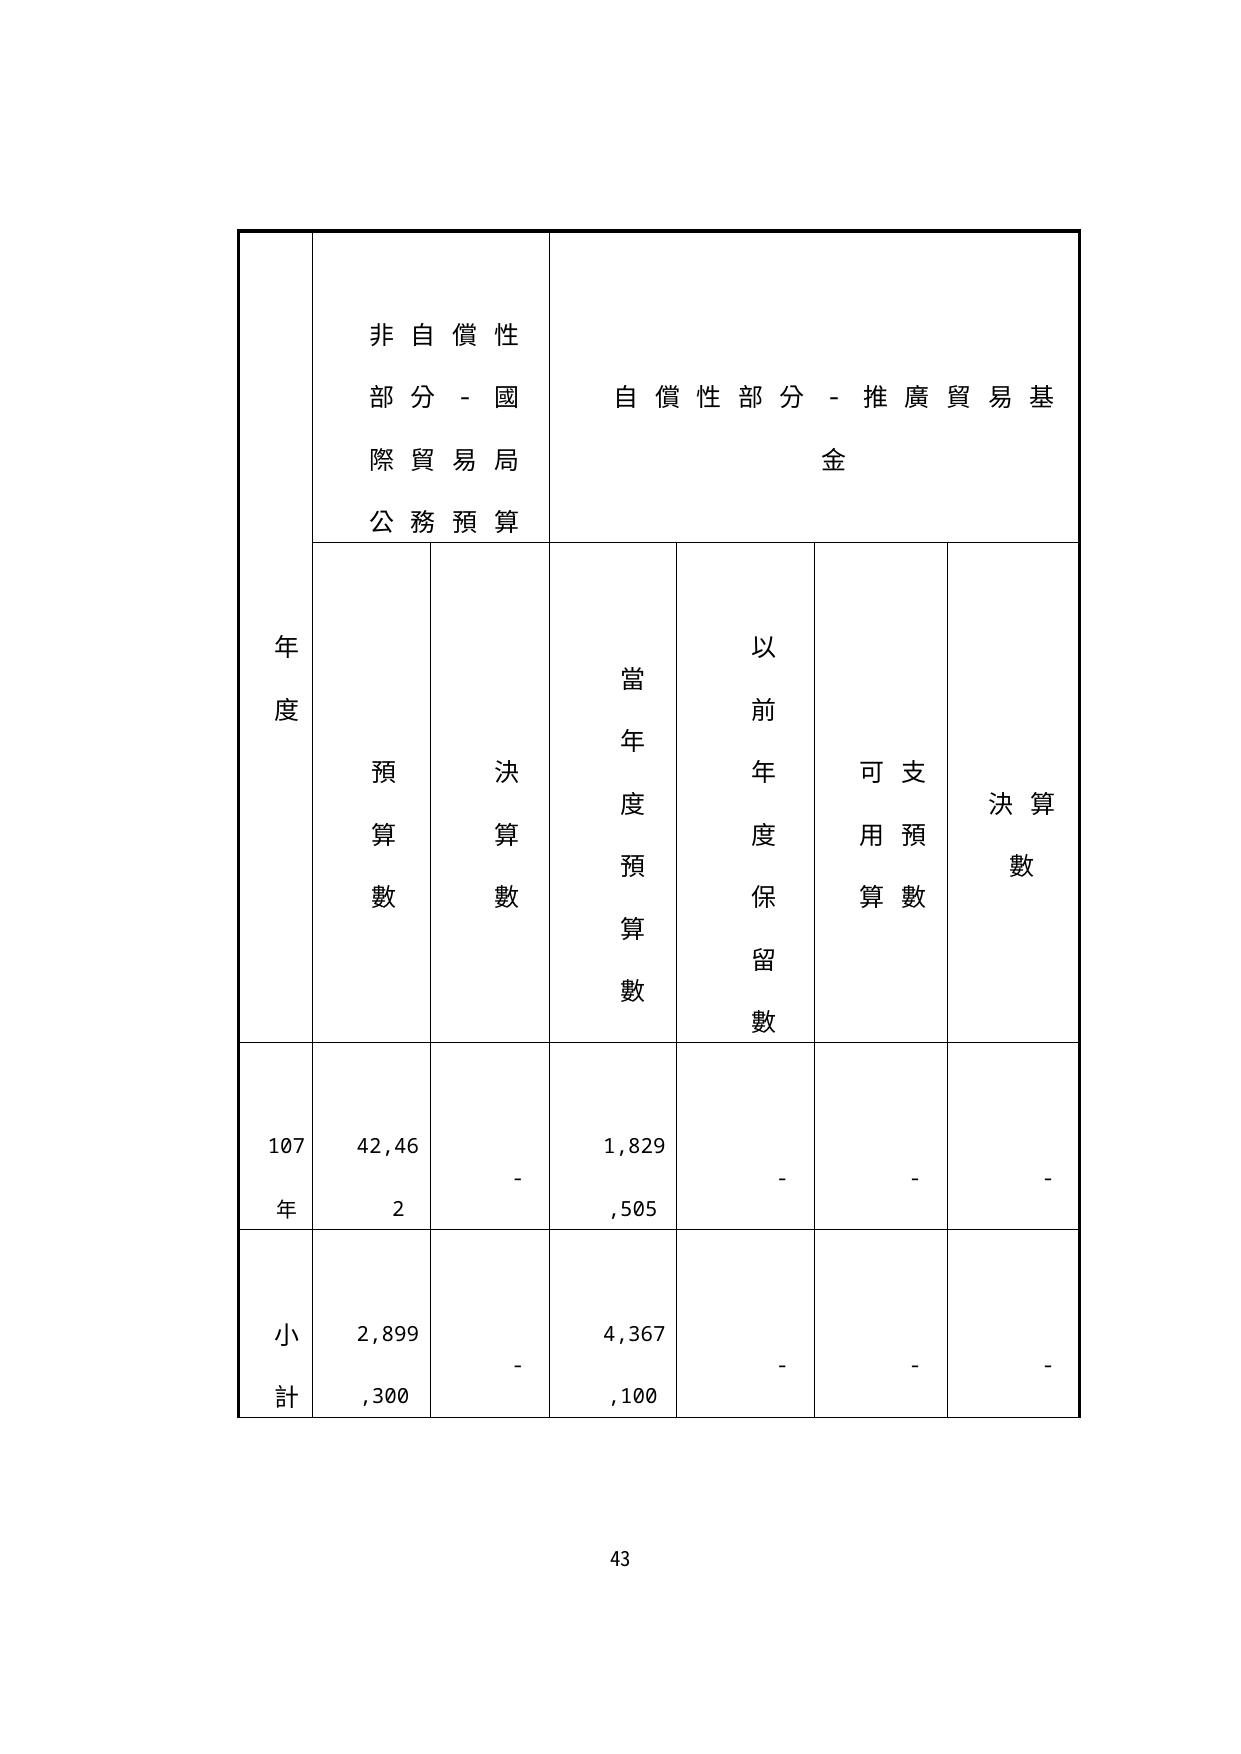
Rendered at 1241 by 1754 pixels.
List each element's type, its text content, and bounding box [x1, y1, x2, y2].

table_cell - [677, 1043, 814, 1229]
table_cell - [815, 1043, 947, 1229]
table_header 年度 [240, 233, 312, 1042]
table_header 非自償性部分-國際貿易局公務預算 [313, 233, 549, 542]
table_cell 小計 [240, 1230, 312, 1417]
table_cell 1,829,505 [550, 1043, 676, 1229]
table_cell 決算數 [948, 543, 1078, 1042]
table_cell - [431, 1043, 549, 1229]
table_cell - [815, 1230, 947, 1417]
table_cell 預算數 [313, 543, 430, 1042]
table_cell 42,462 [313, 1043, 430, 1229]
table_cell 4,367,100 [550, 1230, 676, 1417]
table_cell - [948, 1043, 1078, 1229]
table_header 自償性部分-推廣貿易基金 [550, 233, 1078, 542]
table_cell 決算數 [431, 543, 549, 1042]
table_cell 可支用預算數 [815, 543, 947, 1042]
table_cell 2,899,300 [313, 1230, 430, 1417]
table_cell - [948, 1230, 1078, 1417]
table_cell 以前年度保留數 [677, 543, 814, 1042]
table_cell - [677, 1230, 814, 1417]
table_cell 當年度預算數 [550, 543, 676, 1042]
table_cell - [431, 1230, 549, 1417]
table_cell 107年 [240, 1043, 312, 1229]
